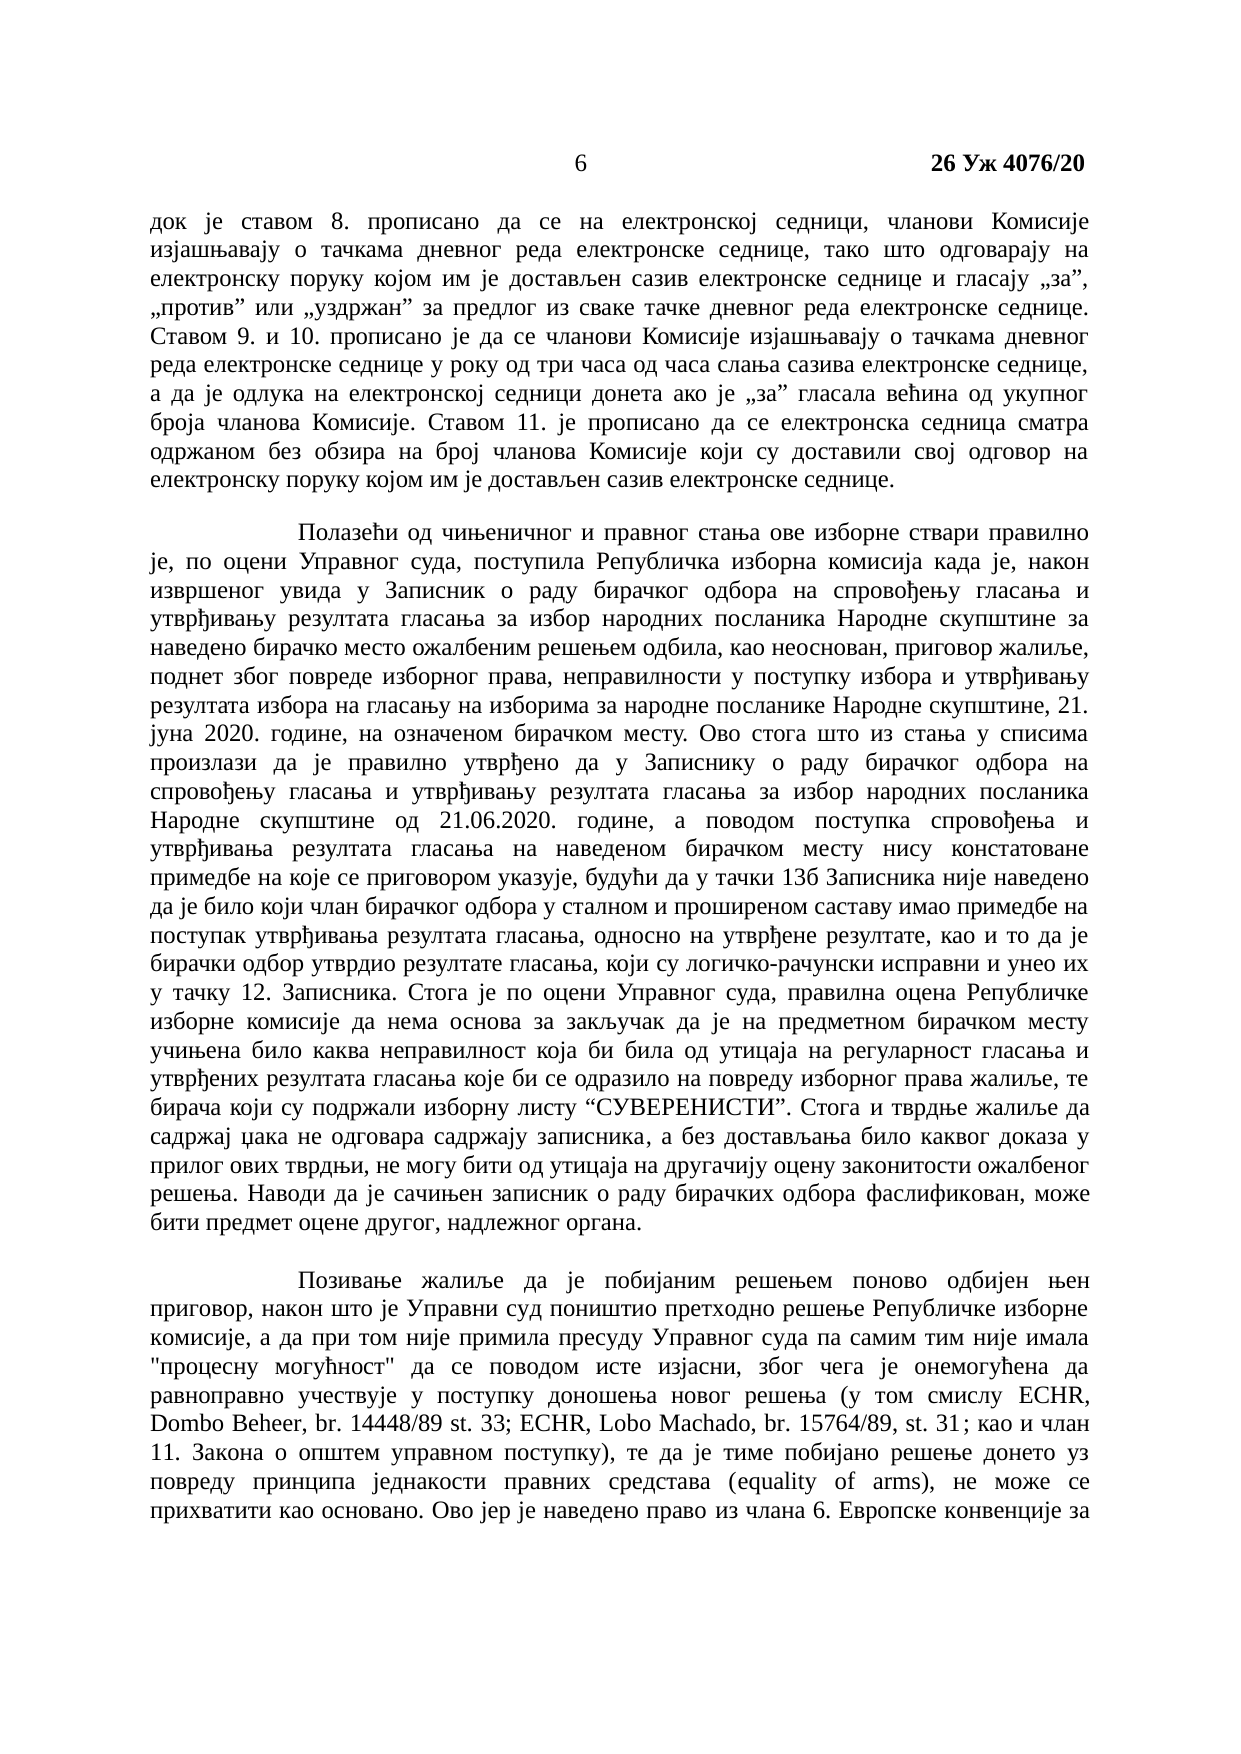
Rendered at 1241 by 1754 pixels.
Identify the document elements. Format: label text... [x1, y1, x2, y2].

text Полазећи од чињеничног и правног стања ове изборне ствари правилно је, по оцени Управног суда, поступила Републичка изборна комисија када је, након извршеног увида у Записник о раду бирачког одбора на спровођењу гласања и утврђивању резултата гласања за избор народних посланика Народне скупштине за наведено бирачко место ожалбеним решењем одбила, као неоснован, приговор жалиље, поднет због повреде изборног права, неправилности у поступку избора и утврђивању резултата избора на гласању на изборима за народне посланике Народне скупштине, 21. јуна 2020. године, на означеном бирачком месту. Ово стога што из стања у списима произлази да је правилно утврђено да у Записнику о раду бирачког одбора на спровођењу гласања и утврђивању резултата гласања за избор народних посланика Народне скупштине од 21.06.2020. године, а поводом поступка спровођења и утврђивања резултата гласања на наведеном бирачком месту нису констатоване примедбе на које се приговором указује, будући да у тачки 13б Записника није наведено да је било који члан бирачког одбора у сталном и проширеном саставу имао примедбе на поступак утврђивања резултата гласања, односно на утврђене резултате, као и то да је бирачки одбор утврдио резултате гласања, који су логичко-рачунски исправни и унео их у тачку 12. Записника. Стога је по оцени Управног суда, правилна оцена Републичке изборне комисије да нема основа за закључак да је на предметном бирачком месту учињена било каква неправилност која би била од утицаја на регуларност гласања и утврђених резултата гласања које би се одразило на повреду изборног права жалиље, те бирача који су подржали изборну листу “СУВЕРЕНИСТИ”. Стога и тврдње жалиље да садржај џака не одговара садржају записника, а без достављања било каквог доказа у прилог ових тврдњи, не могу бити од утицаја на другачију оцену законитости ожалбеног решења. Наводи да је сачињен записник о раду бирачких одбора фаслификован, може бити предмет оцене другог, надлежног органа. [150, 517, 1090, 1236]
text Позивање жалиље да је побијаним решењем поново одбијен њен приговор, након што је Управни суд поништио претходно решење Републичке изборне комисије, а да при том није примила пресуду Управног суда па самим тим није имала "процесну могућност" да се поводом исте изјасни, због чега је онемогућена да равноправно учествује у поступку доношења новог решења (у том смислу ECHR, Dombo Beheer, br. 14448/89 st. 33; ECHR, Lobo Machado, br. 15764/89, st. 31; као и члан 11. Закона о општем управном поступку), те да је тиме побијано решење донето уз повреду принципа једнакости правних средстава (equality of arms), не може се прихватити као основано. Ово јер је наведено право из члана 6. Европске конвенције за [150, 1265, 1090, 1523]
text док је ставом 8. прописано да се на електронској седници, чланови Комисије изјашњавају о тачкама дневног реда електронске седнице, тако што одговарају на електронску поруку којом им је достављен сазив електронске седнице и гласају „за”, „против” или „уздржан” за предлог из сваке тачке дневног реда електронске седнице. Ставом 9. и 10. прописано је да се чланови Комисије изјашњавају о тачкама дневног реда електронске седнице у року од три часа од часа слања сазива електронске седнице, а да је одлука на електронској седници донета ако је „за” гласала већина од укупног броја чланова Комисије. Ставом 11. је прописано да се електронска седница сматра одржаном без обзира на број чланова Комисије који су доставили свој одговор на електронску поруку којом им је достављен сазив електронске седнице. [150, 206, 1090, 493]
